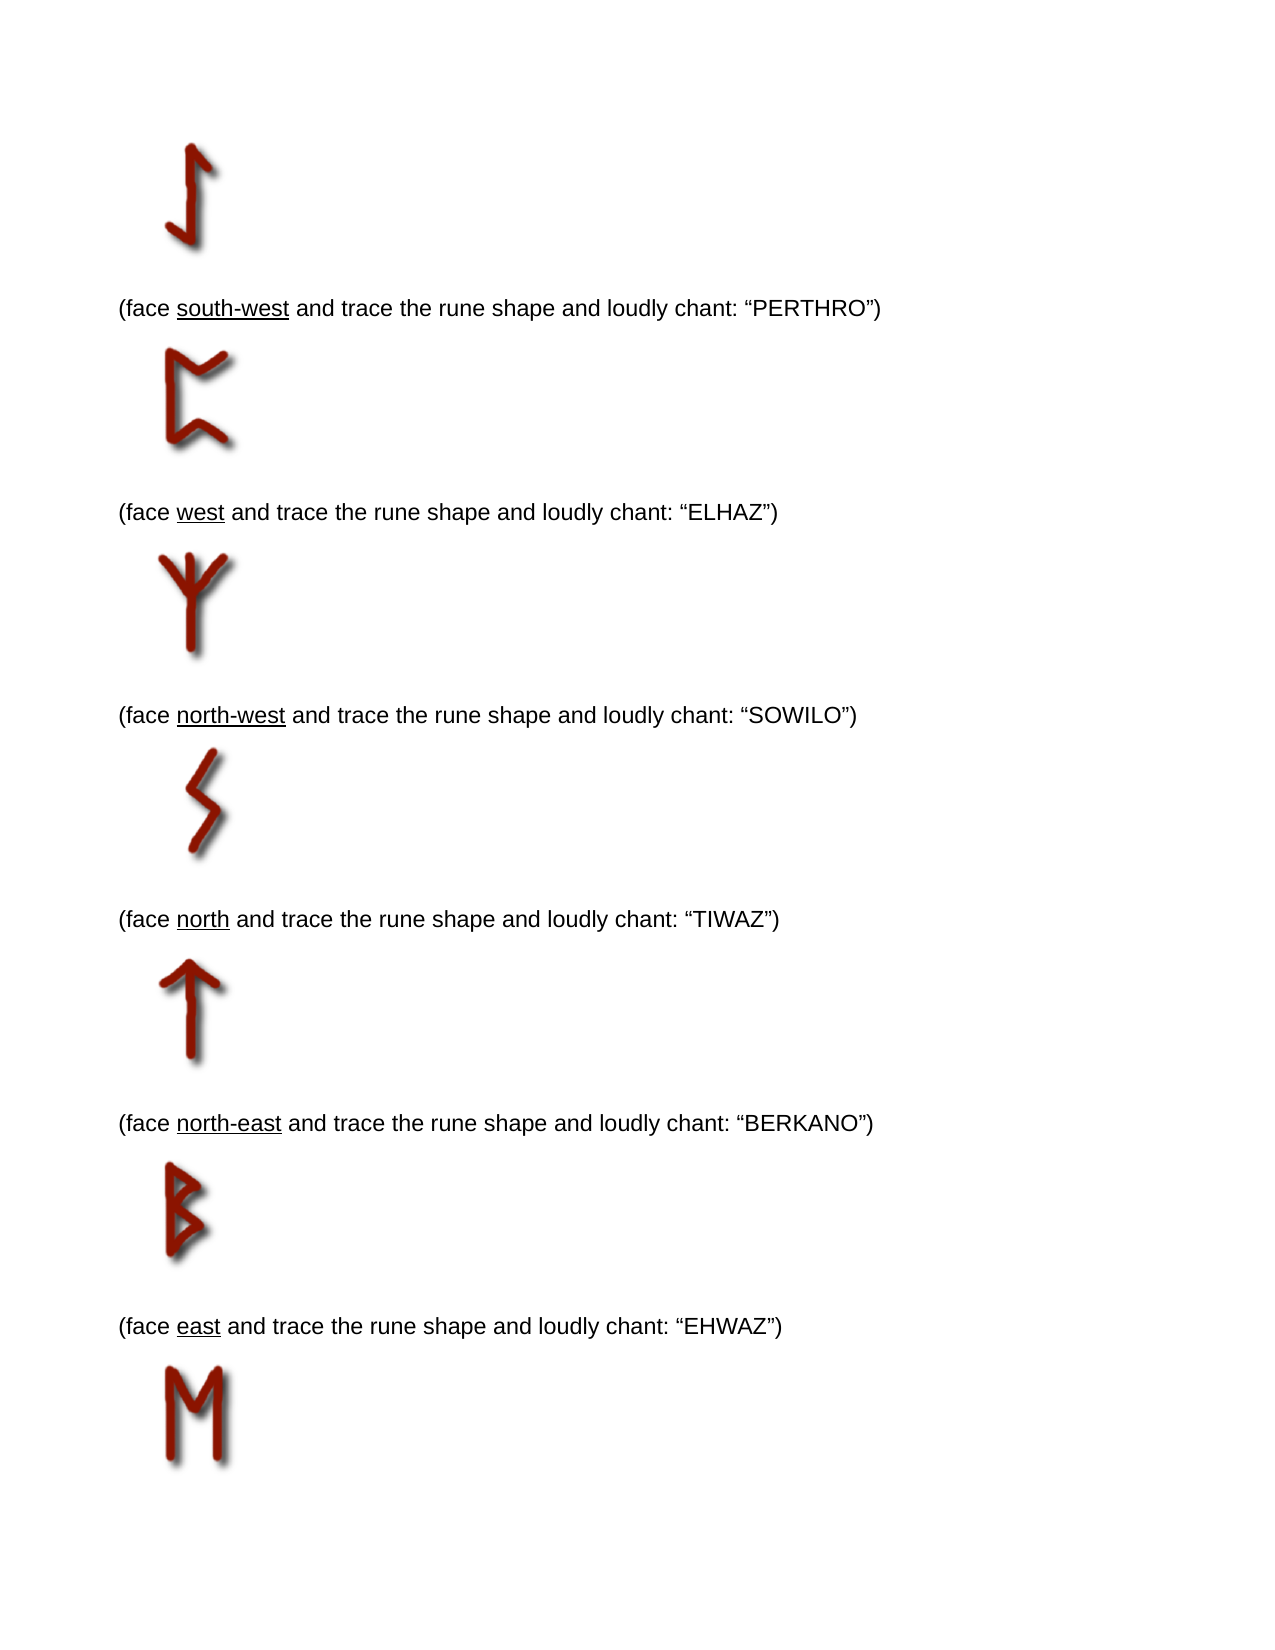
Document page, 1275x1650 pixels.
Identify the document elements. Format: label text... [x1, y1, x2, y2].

picture [118, 525, 269, 676]
picture [118, 1135, 269, 1286]
picture [118, 728, 269, 879]
text (face east and trace the rune shape and loudly chant: “EHWAZ”) [118, 1313, 1157, 1339]
text (face north and trace the rune shape and loudly chant: “TIWAZ”) [118, 906, 1157, 932]
picture [118, 932, 269, 1083]
text (face north-west and trace the rune shape and loudly chant: “SOWILO”) [118, 702, 1157, 729]
picture [118, 1339, 269, 1490]
picture [118, 118, 269, 269]
text (face north-east and trace the rune shape and loudly chant: “BERKANO”) [118, 1109, 1157, 1136]
picture [118, 321, 269, 472]
text (face west and trace the rune shape and loudly chant: “ELHAZ”) [118, 498, 1157, 525]
text (face south-west and trace the rune shape and loudly chant: “PERTHRO”) [118, 295, 1157, 322]
